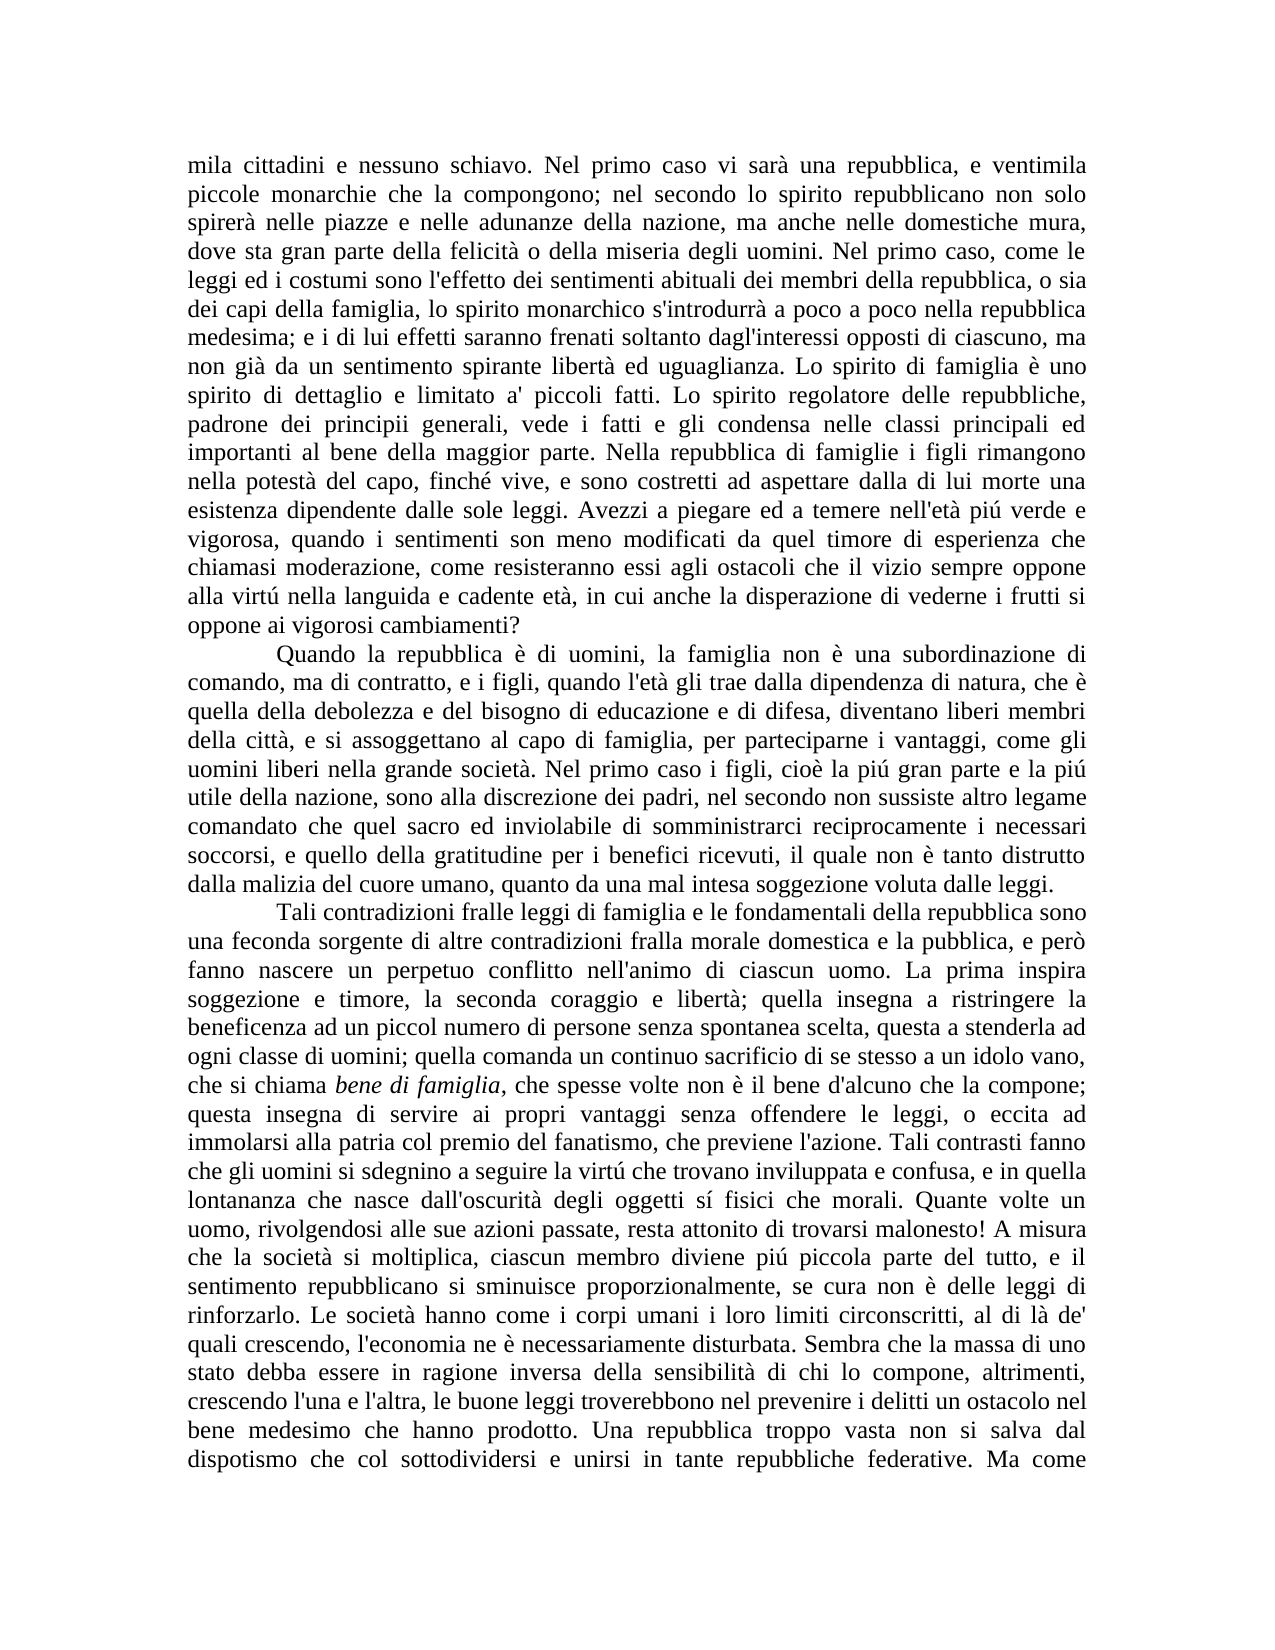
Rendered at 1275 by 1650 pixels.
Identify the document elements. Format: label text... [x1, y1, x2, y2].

text Quando la repubblica è di uomini, la famiglia non è una subordinazione di comando, ma di contratto, e i figli, quando l'età gli trae dalla dipendenza di natura, che è quella della debolezza e del bisogno di educazione e di difesa, diventano liberi membri della città, e si assoggettano al capo di famiglia, per parteciparne i vantaggi, come gli uomini liberi nella grande società. Nel primo caso i figli, cioè la piú gran parte e la piú utile della nazione, sono alla discrezione dei padri, nel secondo non sussiste altro legame comandato che quel sacro ed inviolabile di somministrarci reciprocamente i necessari soccorsi, e quello della gratitudine per i benefici ricevuti, il quale non è tanto distrutto dalla malizia del cuore umano, quanto da una mal intesa soggezione voluta dalle leggi. [187, 639, 1087, 897]
text Tali contradizioni fralle leggi di famiglia e le fondamentali della repubblica sono una feconda sorgente di altre contradizioni fralla morale domestica e la pubblica, e però fanno nascere un perpetuo conflitto nell'animo di ciascun uomo. La prima inspira soggezione e timore, la seconda coraggio e libertà; quella insegna a ristringere la beneficenza ad un piccol numero di persone senza spontanea scelta, questa a stenderla ad ogni classe di uomini; quella comanda un continuo sacrificio di se stesso a un idolo vano, che si chiama bene di famiglia, che spesse volte non è il bene d'alcuno che la compone; questa insegna di servire ai propri vantaggi senza offendere le leggi, o eccita ad immolarsi alla patria col premio del fanatismo, che previene l'azione. Tali contrasti fanno che gli uomini si sdegnino a seguire la virtú che trovano inviluppata e confusa, e in quella lontananza che nasce dall'oscurità degli oggetti sí fisici che morali. Quante volte un uomo, rivolgendosi alle sue azioni passate, resta attonito di trovarsi malonesto! A misura che la società si moltiplica, ciascun membro diviene piú piccola parte del tutto, e il sentimento repubblicano si sminuisce proporzionalmente, se cura non è delle leggi di rinforzarlo. Le società hanno come i corpi umani i loro limiti circonscritti, al di là de' quali crescendo, l'economia ne è necessariamente disturbata. Sembra che la massa di uno stato debba essere in ragione inversa della sensibilità di chi lo compone, altrimenti, crescendo l'una e l'altra, le buone leggi troverebbono nel prevenire i delitti un ostacolo nel bene medesimo che hanno prodotto. Una repubblica troppo vasta non si salva dal dispotismo che col sottodividersi e unirsi in tante repubbliche federative. Ma come [187, 897, 1087, 1472]
text mila cittadini e nessuno schiavo. Nel primo caso vi sarà una repubblica, e ventimila piccole monarchie che la compongono; nel secondo lo spirito repubblicano non solo spirerà nelle piazze e nelle adunanze della nazione, ma anche nelle domestiche mura, dove sta gran parte della felicità o della miseria degli uomini. Nel primo caso, come le leggi ed i costumi sono l'effetto dei sentimenti abituali dei membri della repubblica, o sia dei capi della famiglia, lo spirito monarchico s'introdurrà a poco a poco nella repubblica medesima; e i di lui effetti saranno frenati soltanto dagl'interessi opposti di ciascuno, ma non già da un sentimento spirante libertà ed uguaglianza. Lo spirito di famiglia è uno spirito di dettaglio e limitato a' piccoli fatti. Lo spirito regolatore delle repubbliche, padrone dei principii generali, vede i fatti e gli condensa nelle classi principali ed importanti al bene della maggior parte. Nella repubblica di famiglie i figli rimangono nella potestà del capo, finché vive, e sono costretti ad aspettare dalla di lui morte una esistenza dipendente dalle sole leggi. Avezzi a piegare ed a temere nell'età piú verde e vigorosa, quando i sentimenti son meno modificati da quel timore di esperienza che chiamasi moderazione, come resisteranno essi agli ostacoli che il vizio sempre oppone alla virtú nella languida e cadente età, in cui anche la disperazione di vederne i frutti si oppone ai vigorosi cambiamenti? [187, 150, 1087, 639]
